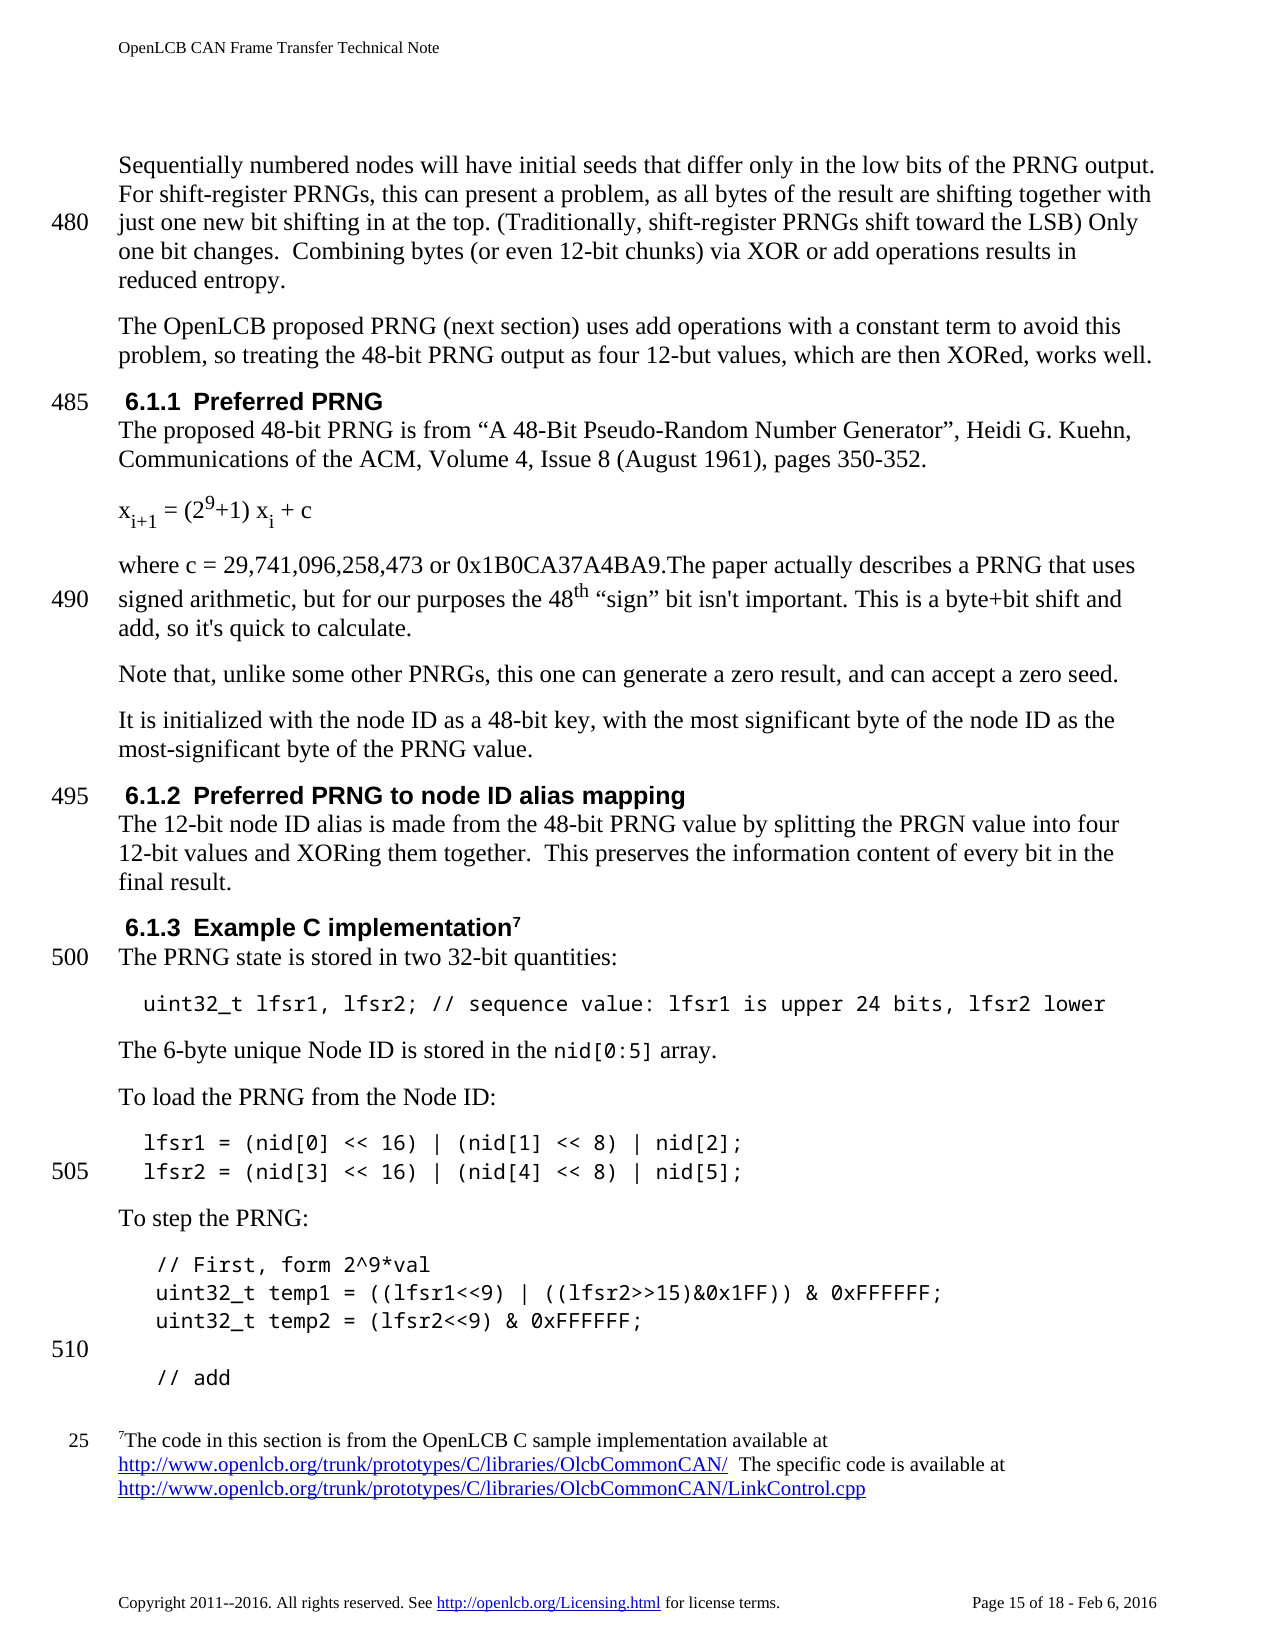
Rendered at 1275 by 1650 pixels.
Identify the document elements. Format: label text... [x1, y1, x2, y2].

text The code in this section is from the OpenLCB C sample implementation available at http://www.openlcb.org/trunk/prototypes/C/libraries/OlcbCommonCAN/ The specific code is available at http://www.openlcb.org/trunk/prototypes/C/libraries/OlcbCommonCAN/LinkControl.cpp [118, 1428, 1157, 1500]
text The proposed 48-bit PRNG is from “A 48-Bit Pseudo-Random Number Generator”, Heidi G. Kuehn, Communications of the ACM, Volume 4, Issue 8 (August 1961), pages 350-352. [118, 415, 1157, 473]
text The 12-bit node ID alias is made from the 48-bit PRNG value by splitting the PRGN value into four 12-bit values and XORing them together. This preserves the information content of every bit in the final result. [118, 809, 1157, 896]
text xi+1 = (29+1) xi + c [118, 491, 1157, 533]
subtitle Example C implementation [118, 913, 1157, 942]
text Note that, unlike some other PNRGs, this one can generate a zero result, and can accept a zero seed. [118, 659, 1157, 688]
subtitle Preferred PRNG to node ID alias mapping [118, 781, 1157, 809]
text uint32_t lfsr1, lfsr2; // sequence value: lfsr1 is upper 24 bits, lfsr2 lower [118, 989, 1157, 1017]
text uint32_t temp1 = ((lfsr1<<9) | ((lfsr2>>15)&0x1FF)) & 0xFFFFFF; [118, 1278, 1157, 1307]
text uint32_t temp2 = (lfsr2<<9) & 0xFFFFFF; [118, 1307, 1157, 1335]
text To load the PRNG from the Node ID: [118, 1082, 1157, 1111]
text The PRNG state is stored in two 32-bit quantities: [118, 942, 1157, 971]
text // First, form 2^9*val [118, 1250, 1157, 1278]
text lfsr1 = (nid[0] << 16) | (nid[1] << 8) | nid[2]; [118, 1128, 1157, 1157]
text It is initialized with the node ID as a 48-bit key, with the most significant byte of the node ID as the most-significant byte of the PRNG value. [118, 706, 1157, 763]
text lfsr2 = (nid[3] << 16) | (nid[4] << 8) | nid[5]; [118, 1157, 1157, 1185]
text where c = 29,741,096,258,473 or 0x1B0CA37A4BA9.The paper actually describes a PRNG that uses signed arithmetic, but for our purposes the 48th “sign” bit isn't important. This is a byte+bit shift and add, so it's quick to calculate. [118, 550, 1157, 641]
text // add [118, 1363, 1157, 1392]
subtitle Preferred PRNG [118, 387, 1157, 415]
text To step the PRNG: [118, 1203, 1157, 1232]
text The 6-byte unique Node ID is stored in the nid[0:5] array. [118, 1035, 1157, 1064]
text Sequentially numbered nodes will have initial seeds that differ only in the low bits of the PRNG output. For shift-register PRNGs, this can present a problem, as all bytes of the result are shifting together with just one new bit shifting in at the top. (Traditionally, shift-register PRNGs shift toward the LSB) Only one bit changes. Combining bytes (or even 12-bit chunks) via XOR or add operations results in reduced entropy. [118, 150, 1157, 294]
text The OpenLCB proposed PRNG (next section) uses add operations with a constant term to avoid this problem, so treating the 48-bit PRNG output as four 12-but values, which are then XORed, works well. [118, 311, 1157, 369]
